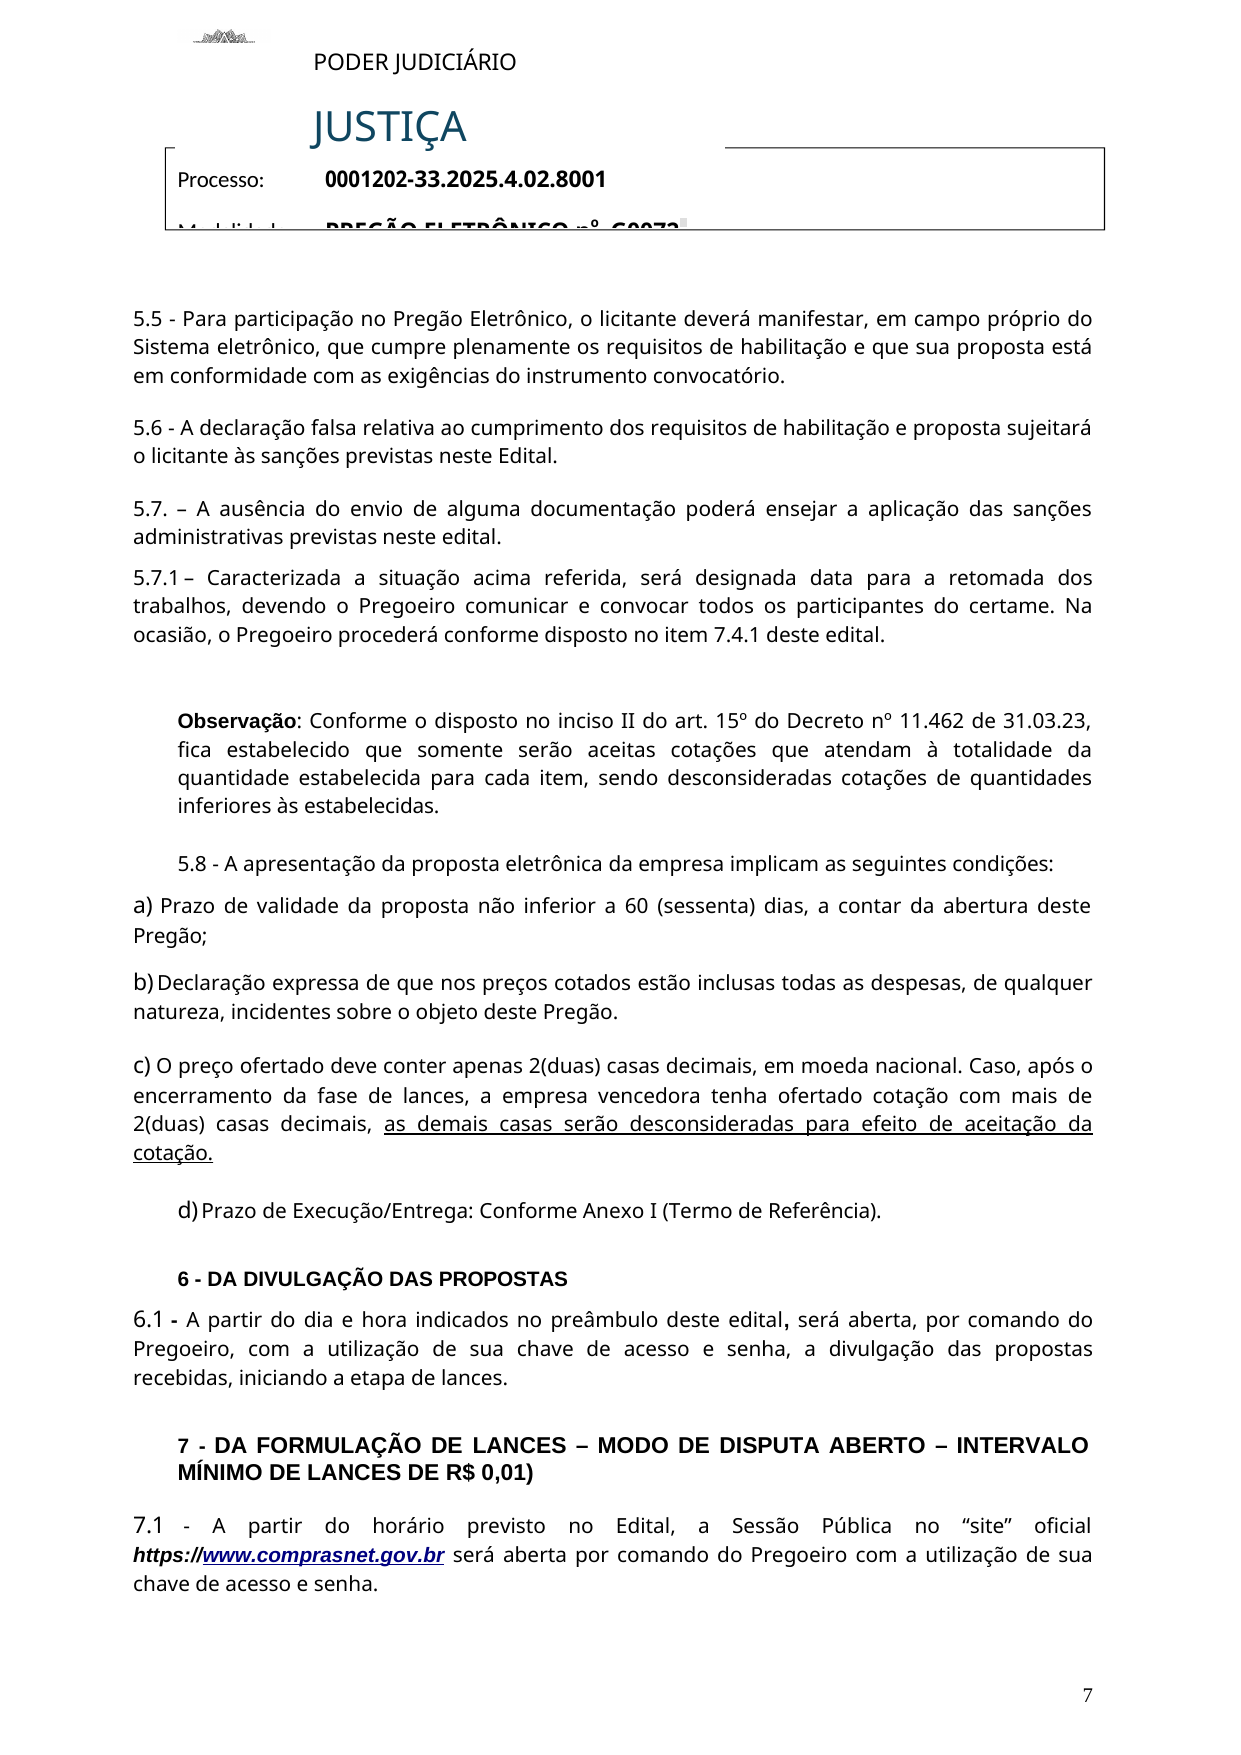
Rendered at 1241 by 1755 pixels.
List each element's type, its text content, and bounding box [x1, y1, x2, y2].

list - DA DIVULGAÇÃO DAS PROPOSTAS [177, 1267, 1137, 1291]
list O preço ofertado deve conter apenas 2(duas) casas decimais, em moeda nacional. Caso, após o encerramento da fase de lances, a empresa vencedora tenha ofertado cotação com mais de 2(duas) casas decimais, as demais casas serão desconsideradas para efeito de aceitação da cotação. [133, 1049, 1093, 1166]
list – Caracterizada a situação acima referida, será designada data para a retomada dos trabalhos, devendo o Pregoeiro comunicar e convocar todos os participantes do certame. Na ocasião, o Pregoeiro procederá conforme disposto no item 7.4.1 deste edital. [133, 563, 1093, 648]
list - A partir do dia e hora indicados no preâmbulo deste edital, será aberta, por comando do Pregoeiro, com a utilização de sua chave de acesso e senha, a divulgação das propostas recebidas, iniciando a etapa de lances. [133, 1303, 1093, 1391]
text 5.8 - A apresentação da proposta eletrônica da empresa implicam as seguintes condições: [177, 849, 1137, 877]
list - A partir do horário previsto no Edital, a Sessão Pública no “site” oficial https://www.comprasnet.gov.br será aberta por comando do Pregoeiro com a utilização de sua chave de acesso e senha. [133, 1509, 1093, 1597]
list - DA FORMULAÇÃO DE LANCES – MODO DE DISPUTA ABERTO – INTERVALO MÍNIMO DE LANCES DE R$ 0,01) [177, 1432, 1094, 1485]
list - Para participação no Pregão Eletrônico, o licitante deverá manifestar, em campo próprio do Sistema eletrônico, que cumpre plenamente os requisitos de habilitação e que sua proposta está em conformidade com as exigências do instrumento convocatório. [133, 304, 1093, 389]
list Prazo de validade da proposta não inferior a 60 (sessenta) dias, a contar da abertura deste Pregão; [133, 889, 1093, 949]
list – A ausência do envio de alguma documentação poderá ensejar a aplicação das sanções administrativas previstas neste edital. [133, 494, 1093, 551]
list - A declaração falsa relativa ao cumprimento dos requisitos de habilitação e proposta sujeitará o licitante às sanções previstas neste Edital. [133, 413, 1093, 470]
list Declaração expressa de que nos preços cotados estão inclusas todas as despesas, de qualquer natureza, incidentes sobre o objeto deste Pregão. [133, 966, 1093, 1026]
text Observação: Conforme o disposto no inciso II do art. 15º do Decreto nº 11.462 de 31.03.23, fica estabelecido que somente serão aceitas cotações que atendam à totalidade da quantidade estabelecida para cada item, sendo desconsideradas cotações de quantidades inferiores às estabelecidas. [177, 706, 1093, 820]
list Prazo de Execução/Entrega: Conforme Anexo I (Termo de Referência). [177, 1194, 1137, 1226]
